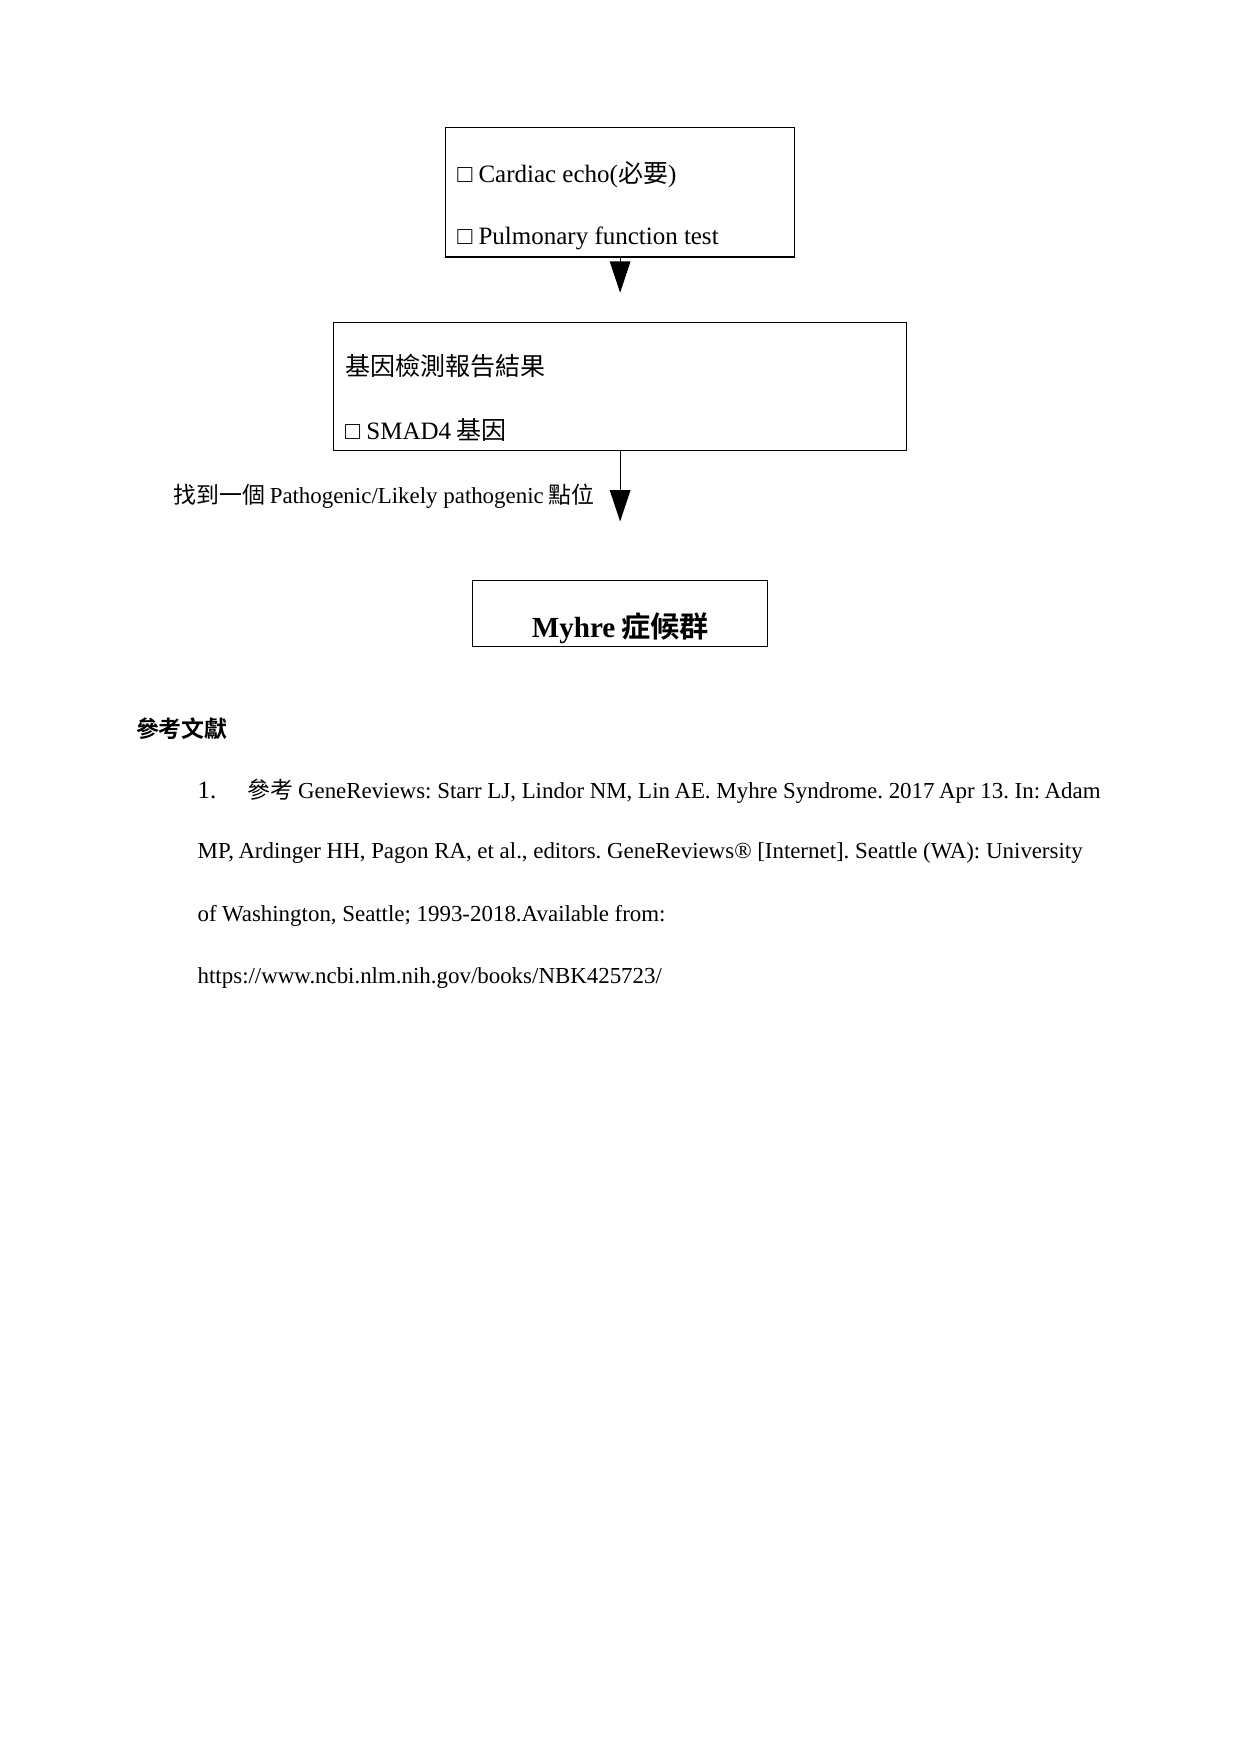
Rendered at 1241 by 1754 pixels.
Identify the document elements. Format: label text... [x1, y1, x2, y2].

text 找到一個Pathogenic/Likely pathogenic點位 [96, 477, 594, 510]
text 參考文獻 [136, 711, 1104, 744]
table_header □ Cardiac echo(必要) □ Pulmonary function test [446, 128, 794, 256]
list 參考GeneReviews: Starr LJ, Lindor NM, Lin AE. Myhre Syndrome. 2017 Apr 13. In: Adam MP, Ardinger HH, Pagon RA, et al., editors. GeneReviews® [Internet]. Seattle (WA): University of Washington, Seattle; 1993-2018.Available from: https://www.ncbi.nlm.nih.gov/books/NBK425723/ [197, 746, 1104, 996]
table_header Myhre症候群 [473, 581, 767, 646]
table_header 基因檢測報告結果 □ SMAD4基因 [334, 323, 906, 450]
